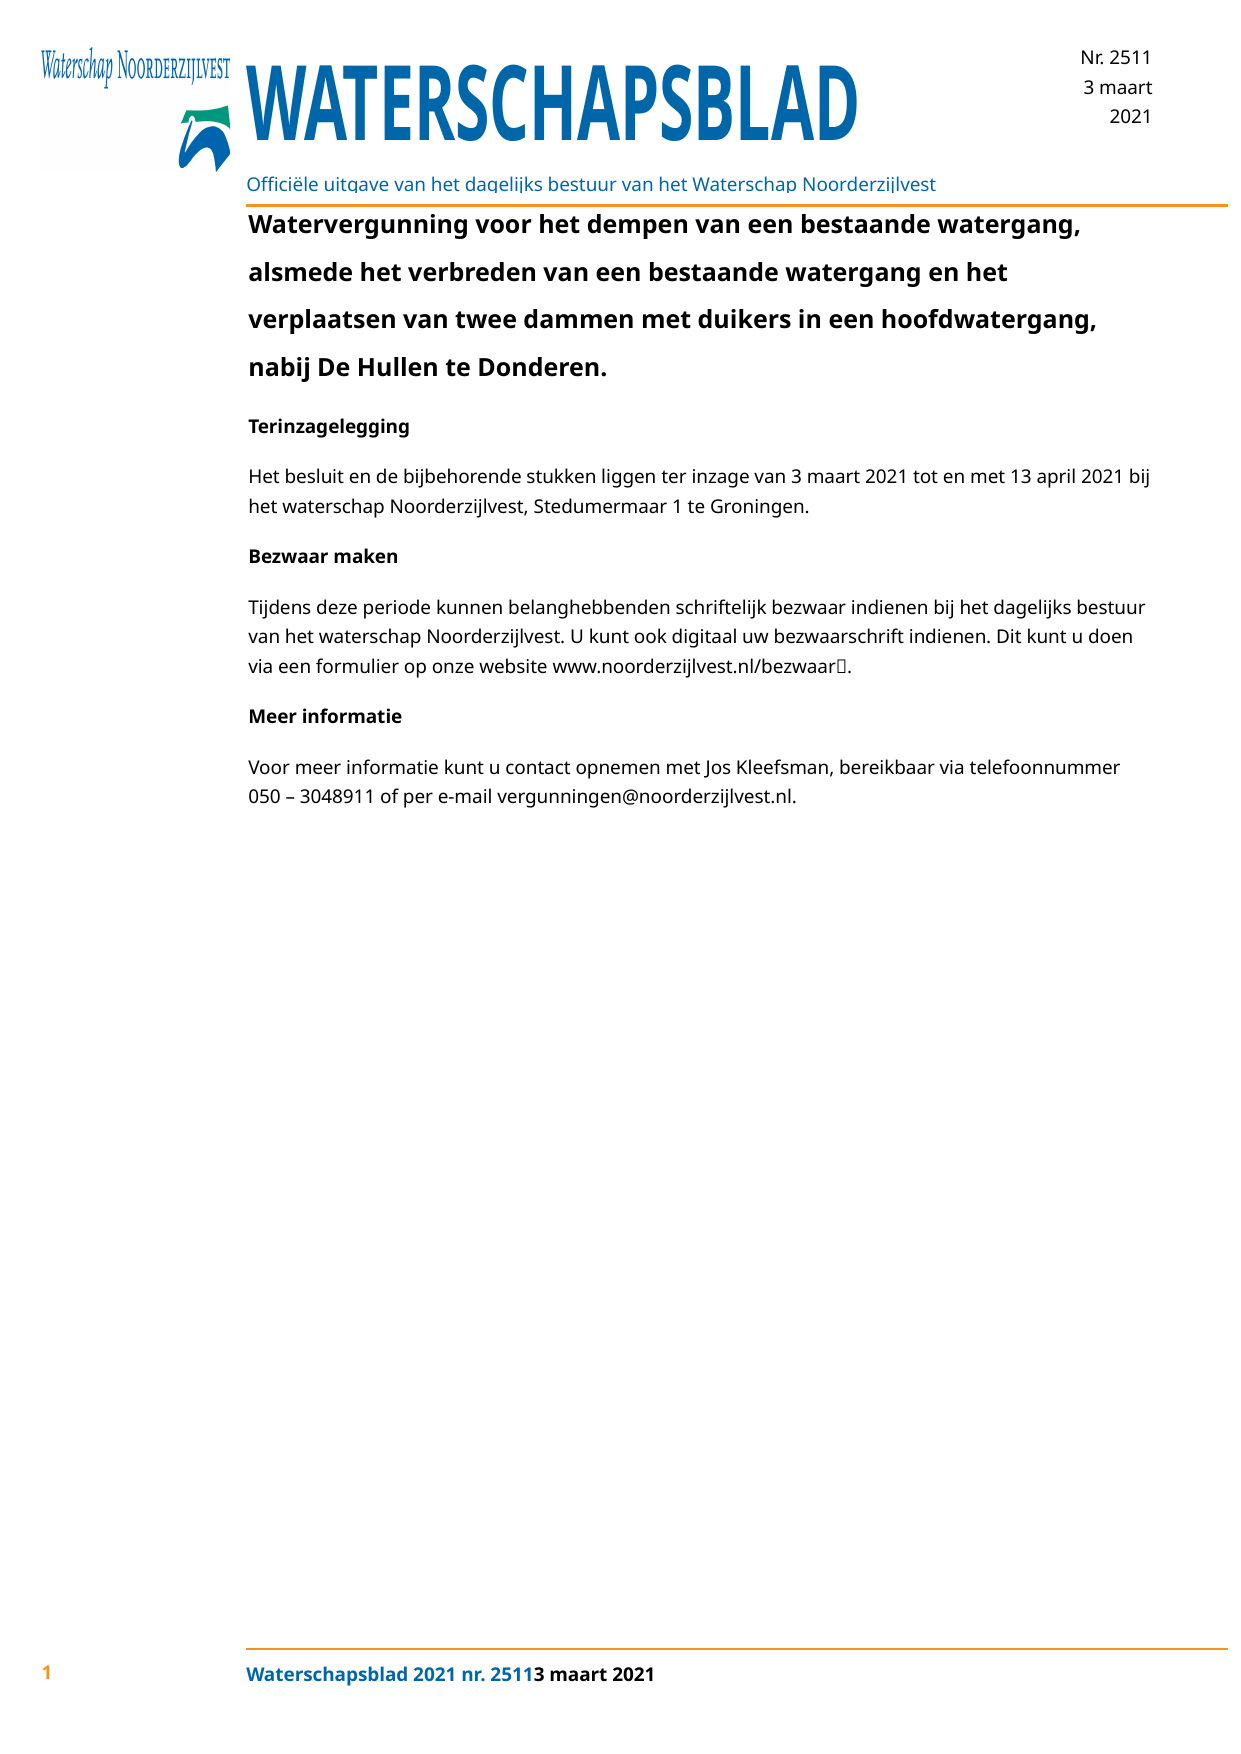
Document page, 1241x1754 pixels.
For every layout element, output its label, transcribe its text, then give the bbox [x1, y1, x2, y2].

picture [41, 47, 231, 172]
text Terinzagelegging [248, 413, 1152, 439]
text Het besluit en de bijbehorende stukken liggen ter inzage van 3 maart 2021 tot en met 13 april 2021 bij het waterschap Noorderzijlvest, Stedumermaar 1 te Groningen. [248, 463, 1152, 519]
text Tijdens deze periode kunnen belanghebbenden schriftelijk bezwaar indienen bij het dagelijks bestuur van het waterschap Noorderzijlvest. U kunt ook digitaal uw bezwaarschrift indienen. Dit kunt u doen via een formulier op onze website www.noorderzijlvest.nl/bezwaar. [248, 594, 1152, 679]
text Watervergunning voor het dempen van een bestaande watergang, alsmede het verbreden van een bestaande watergang en het verplaatsen van twee dammen met duikers in een hoofdwatergang, nabij De Hullen te Donderen. [248, 207, 1152, 384]
text Bezwaar maken [248, 543, 1152, 569]
text Voor meer informatie kunt u contact opnemen met Jos Kleefsman, bereikbaar via telefoonnummer 050 – 3048911 of per e-mail vergunningen@noorderzijlvest.nl. [248, 754, 1152, 809]
text Meer informatie [248, 703, 1152, 729]
